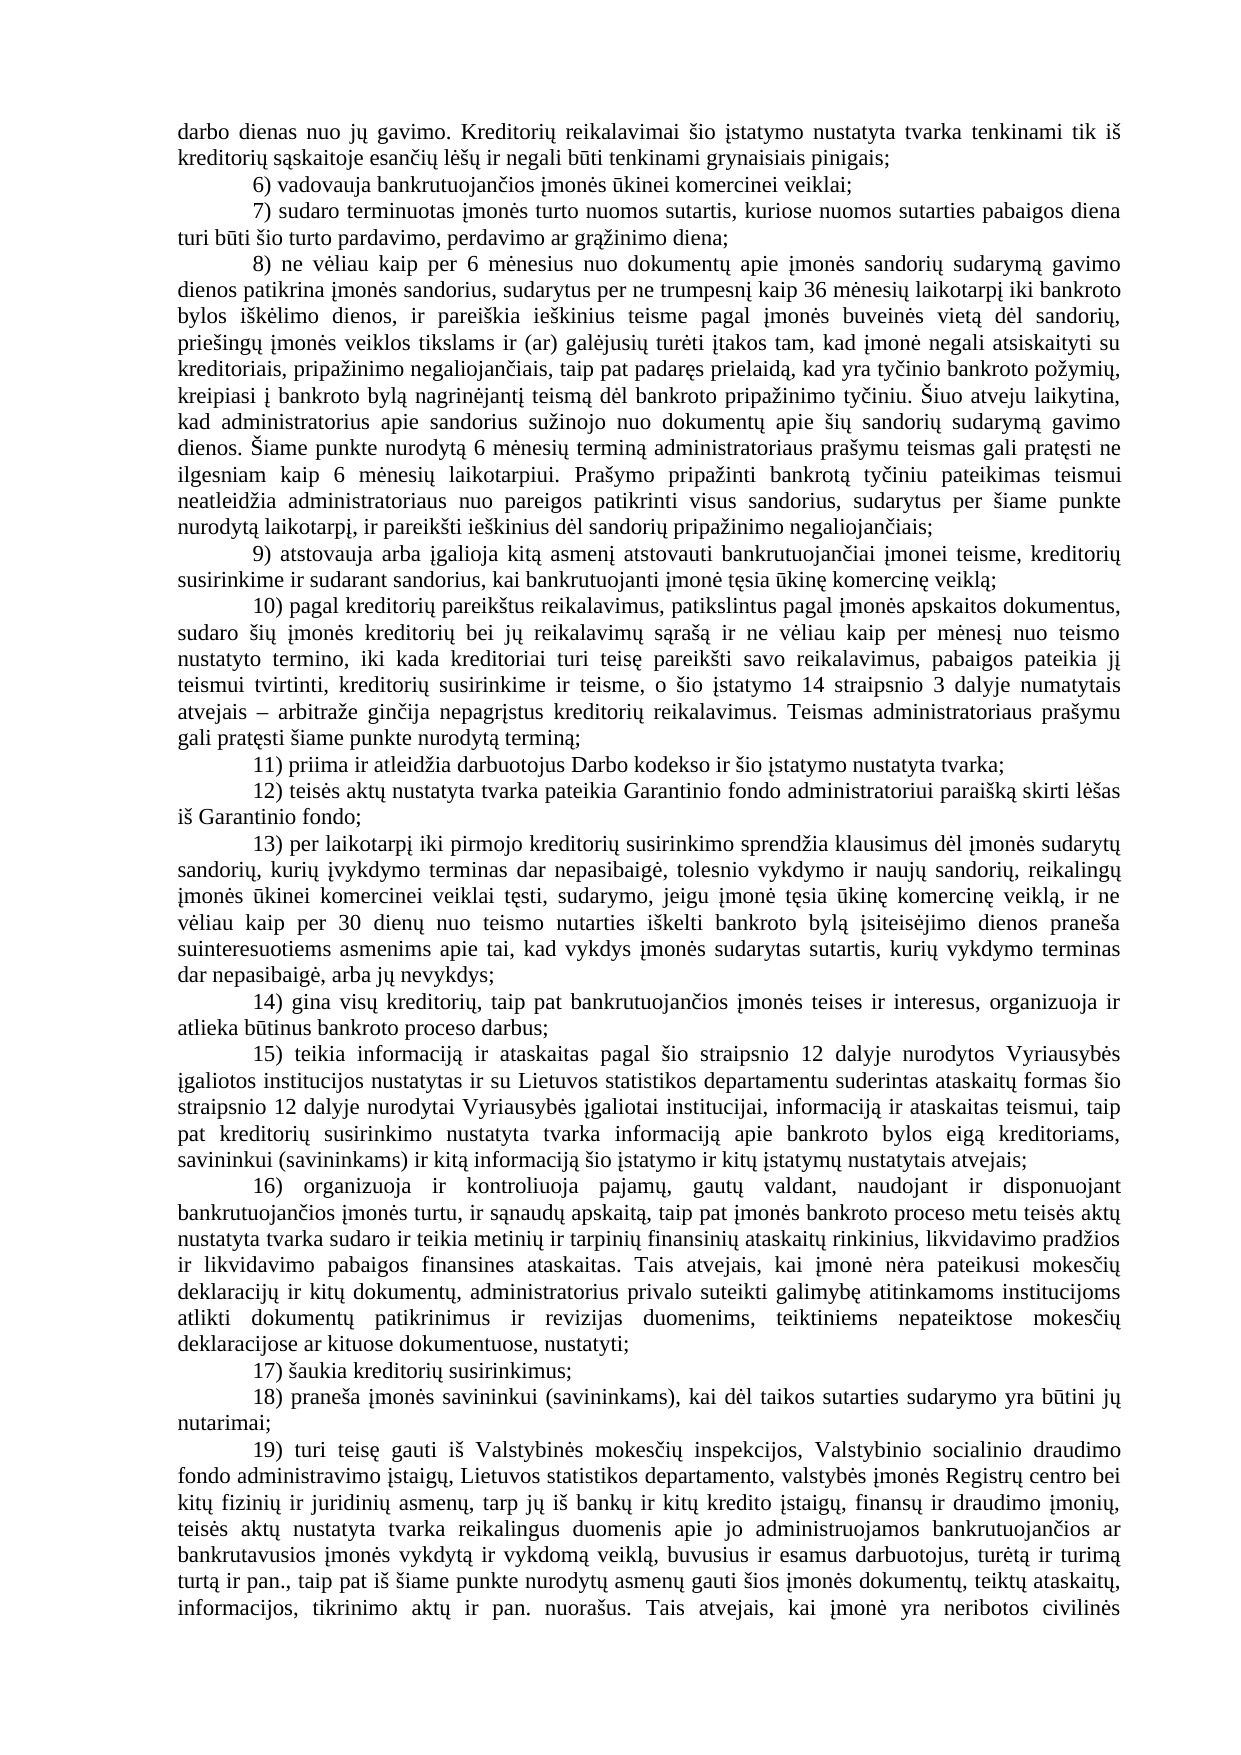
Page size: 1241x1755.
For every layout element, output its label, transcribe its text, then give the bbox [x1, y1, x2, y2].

text 11) priima ir atleidžia darbuotojus Darbo kodekso ir šio įstatymo nustatyta tvarka; [177, 751, 1122, 777]
text 14) gina visų kreditorių, taip pat bankrutuojančios įmonės teises ir interesus, organizuoja ir atlieka būtinus bankroto proceso darbus; [177, 988, 1122, 1041]
text 6) vadovauja bankrutuojančios įmonės ūkinei komercinei veiklai; [177, 171, 1122, 197]
text 12) teisės aktų nustatyta tvarka pateikia Garantinio fondo administratoriui paraišką skirti lėšas iš Garantinio fondo; [177, 777, 1122, 830]
text 7) sudaro terminuotas įmonės turto nuomos sutartis, kuriose nuomos sutarties pabaigos diena turi būti šio turto pardavimo, perdavimo ar grąžinimo diena; [177, 197, 1122, 250]
text 13) per laikotarpį iki pirmojo kreditorių susirinkimo sprendžia klausimus dėl įmonės sudarytų sandorių, kurių įvykdymo terminas dar nepasibaigė, tolesnio vykdymo ir naujų sandorių, reikalingų įmonės ūkinei komercinei veiklai tęsti, sudarymo, jeigu įmonė tęsia ūkinę komercinę veiklą, ir ne vėliau kaip per 30 dienų nuo teismo nutarties iškelti bankroto bylą įsiteisėjimo dienos praneša suinteresuotiems asmenims apie tai, kad vykdys įmonės sudarytas sutartis, kurių vykdymo terminas dar nepasibaigė, arba jų nevykdys; [177, 830, 1122, 988]
text 10) pagal kreditorių pareikštus reikalavimus, patikslintus pagal įmonės apskaitos dokumentus, sudaro šių įmonės kreditorių bei jų reikalavimų sąrašą ir ne vėliau kaip per mėnesį nuo teismo nustatyto termino, iki kada kreditoriai turi teisę pareikšti savo reikalavimus, pabaigos pateikia jį teismui tvirtinti, kreditorių susirinkime ir teisme, o šio įstatymo 14 straipsnio 3 dalyje numatytais atvejais – arbitraže ginčija nepagrįstus kreditorių reikalavimus. Teismas administratoriaus prašymu gali pratęsti šiame punkte nurodytą terminą; [177, 592, 1122, 751]
text 8) ne vėliau kaip per 6 mėnesius nuo dokumentų apie įmonės sandorių sudarymą gavimo dienos patikrina įmonės sandorius, sudarytus per ne trumpesnį kaip 36 mėnesių laikotarpį iki bankroto bylos iškėlimo dienos, ir pareiškia ieškinius teisme pagal įmonės buveinės vietą dėl sandorių, priešingų įmonės veiklos tikslams ir (ar) galėjusių turėti įtakos tam, kad įmonė negali atsiskaityti su kreditoriais, pripažinimo negaliojančiais, taip pat padaręs prielaidą, kad yra tyčinio bankroto požymių, kreipiasi į bankroto bylą nagrinėjantį teismą dėl bankroto pripažinimo tyčiniu. Šiuo atveju laikytina, kad administratorius apie sandorius sužinojo nuo dokumentų apie šių sandorių sudarymą gavimo dienos. Šiame punkte nurodytą 6 mėnesių terminą administratoriaus prašymu teismas gali pratęsti ne ilgesniam kaip 6 mėnesių laikotarpiui. Prašymo pripažinti bankrotą tyčiniu pateikimas teismui neatleidžia administratoriaus nuo pareigos patikrinti visus sandorius, sudarytus per šiame punkte nurodytą laikotarpį, ir pareikšti ieškinius dėl sandorių pripažinimo negaliojančiais; [177, 250, 1122, 540]
text 19) turi teisę gauti iš Valstybinės mokesčių inspekcijos, Valstybinio socialinio draudimo fondo administravimo įstaigų, Lietuvos statistikos departamento, valstybės įmonės Registrų centro bei kitų fizinių ir juridinių asmenų, tarp jų iš bankų ir kitų kredito įstaigų, finansų ir draudimo įmonių, teisės aktų nustatyta tvarka reikalingus duomenis apie jo administruojamos bankrutuojančios ar bankrutavusios įmonės vykdytą ir vykdomą veiklą, buvusius ir esamus darbuotojus, turėtą ir turimą turtą ir pan., taip pat iš šiame punkte nurodytų asmenų gauti šios įmonės dokumentų, teiktų ataskaitų, informacijos, tikrinimo aktų ir pan. nuorašus. Tais atvejais, kai įmonė yra neribotos civilinės [177, 1436, 1122, 1620]
text 18) praneša įmonės savininkui (savininkams), kai dėl taikos sutarties sudarymo yra būtini jų nutarimai; [177, 1383, 1122, 1436]
text 15) teikia informaciją ir ataskaitas pagal šio straipsnio 12 dalyje nurodytos Vyriausybės įgaliotos institucijos nustatytas ir su Lietuvos statistikos departamentu suderintas ataskaitų formas šio straipsnio 12 dalyje nurodytai Vyriausybės įgaliotai institucijai, informaciją ir ataskaitas teismui, taip pat kreditorių susirinkimo nustatyta tvarka informaciją apie bankroto bylos eigą kreditoriams, savininkui (savininkams) ir kitą informaciją šio įstatymo ir kitų įstatymų nustatytais atvejais; [177, 1041, 1122, 1172]
text darbo dienas nuo jų gavimo. Kreditorių reikalavimai šio įstatymo nustatyta tvarka tenkinami tik iš kreditorių sąskaitoje esančių lėšų ir negali būti tenkinami grynaisiais pinigais; [177, 118, 1122, 171]
text 9) atstovauja arba įgalioja kitą asmenį atstovauti bankrutuojančiai įmonei teisme, kreditorių susirinkime ir sudarant sandorius, kai bankrutuojanti įmonė tęsia ūkinę komercinę veiklą; [177, 540, 1122, 592]
text 16) organizuoja ir kontroliuoja pajamų, gautų valdant, naudojant ir disponuojant bankrutuojančios įmonės turtu, ir sąnaudų apskaitą, taip pat įmonės bankroto proceso metu teisės aktų nustatyta tvarka sudaro ir teikia metinių ir tarpinių finansinių ataskaitų rinkinius, likvidavimo pradžios ir likvidavimo pabaigos finansines ataskaitas. Tais atvejais, kai įmonė nėra pateikusi mokesčių deklaracijų ir kitų dokumentų, administratorius privalo suteikti galimybę atitinkamoms institucijoms atlikti dokumentų patikrinimus ir revizijas duomenims, teiktiniems nepateiktose mokesčių deklaracijose ar kituose dokumentuose, nustatyti; [177, 1172, 1122, 1357]
text 17) šaukia kreditorių susirinkimus; [177, 1357, 1122, 1383]
